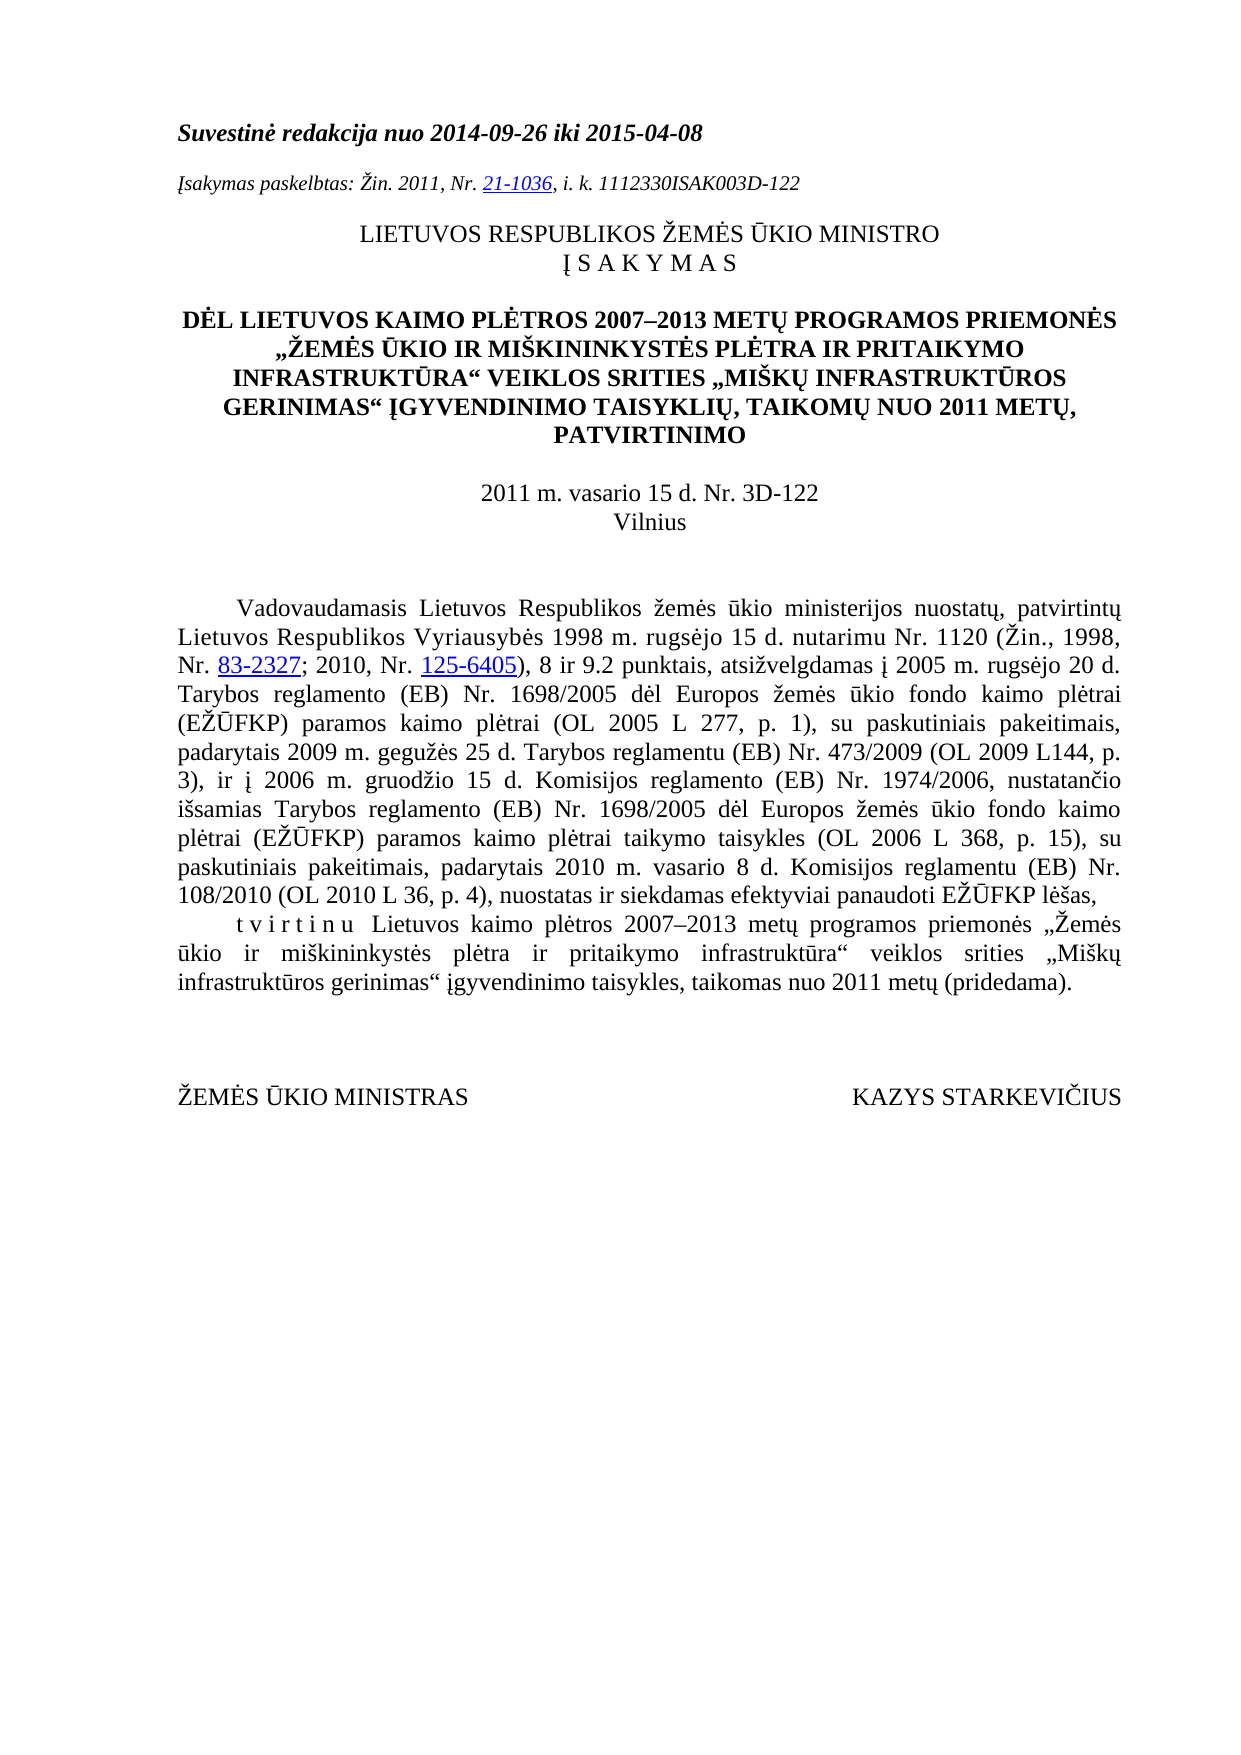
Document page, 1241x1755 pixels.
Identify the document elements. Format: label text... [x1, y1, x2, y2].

text 2011 m. vasario 15 d. Nr. 3D-122 [177, 478, 1122, 507]
text ĮSAKYMAS [177, 248, 1122, 277]
text Vadovaudamasis Lietuvos Respublikos žemės ūkio ministerijos nuostatų, patvirtintų Lietuvos Respublikos Vyriausybės 1998 m. rugsėjo 15 d. nutarimu Nr. 1120 (Žin., 1998, Nr. 83-2327; 2010, Nr. 125-6405), 8 ir 9.2 punktais, atsižvelgdamas į 2005 m. rugsėjo 20 d. Tarybos reglamento (EB) Nr. 1698/2005 dėl Europos žemės ūkio fondo kaimo plėtrai (EŽŪFKP) paramos kaimo plėtrai (OL 2005 L 277, p. 1), su paskutiniais pakeitimais, padarytais 2009 m. gegužės 25 d. Tarybos reglamentu (EB) Nr. 473/2009 (OL 2009 L144, p. 3), ir į 2006 m. gruodžio 15 d. Komisijos reglamento (EB) Nr. 1974/2006, nustatančio išsamias Tarybos reglamento (EB) Nr. 1698/2005 dėl Europos žemės ūkio fondo kaimo plėtrai (EŽŪFKP) paramos kaimo plėtrai taikymo taisykles (OL 2006 L 368, p. 15), su paskutiniais pakeitimais, padarytais 2010 m. vasario 8 d. Komisijos reglamentu (EB) Nr. 108/2010 (OL 2010 L 36, p. 4), nuostatas ir siekdamas efektyviai panaudoti EŽŪFKP lėšas, [177, 593, 1122, 909]
text Vilnius [177, 507, 1122, 535]
text Žemės ūkio ministras Kazys Starkevičius [177, 1082, 1122, 1110]
text Suvestinė redakcija nuo 2014-09-26 iki 2015-04-08 [177, 118, 1122, 147]
text LIETUVOS RESPUBLIKOS ŽEMĖS ŪKIO MINISTRO [177, 219, 1122, 248]
text Įsakymas paskelbtas: Žin. 2011, Nr. 21-1036, i. k. 1112330ISAK003D-122 [177, 171, 1122, 195]
text tvirtinu Lietuvos kaimo plėtros 2007–2013 metų programos priemonės „Žemės ūkio ir miškininkystės plėtra ir pritaikymo infrastruktūra“ veiklos srities „Miškų infrastruktūros gerinimas“ įgyvendinimo taisykles, taikomas nuo 2011 metų (pridedama). [177, 909, 1122, 995]
text DĖL LIETUVOS KAIMO PLĖTROS 2007–2013 METŲ PROGRAMOS PRIEMONĖS „ŽEMĖS ŪKIO IR MIŠKININKYSTĖS PLĖTRA IR PRITAIKYMO INFRASTRUKTŪRA“ VEIKLOS SRITIES „MIŠKŲ INFRASTRUKTŪROS GERINIMAS“ ĮGYVENDINIMO TAISYKLIŲ, TAIKOMŲ NUO 2011 METŲ, PATVIRTINIMO [177, 305, 1122, 449]
